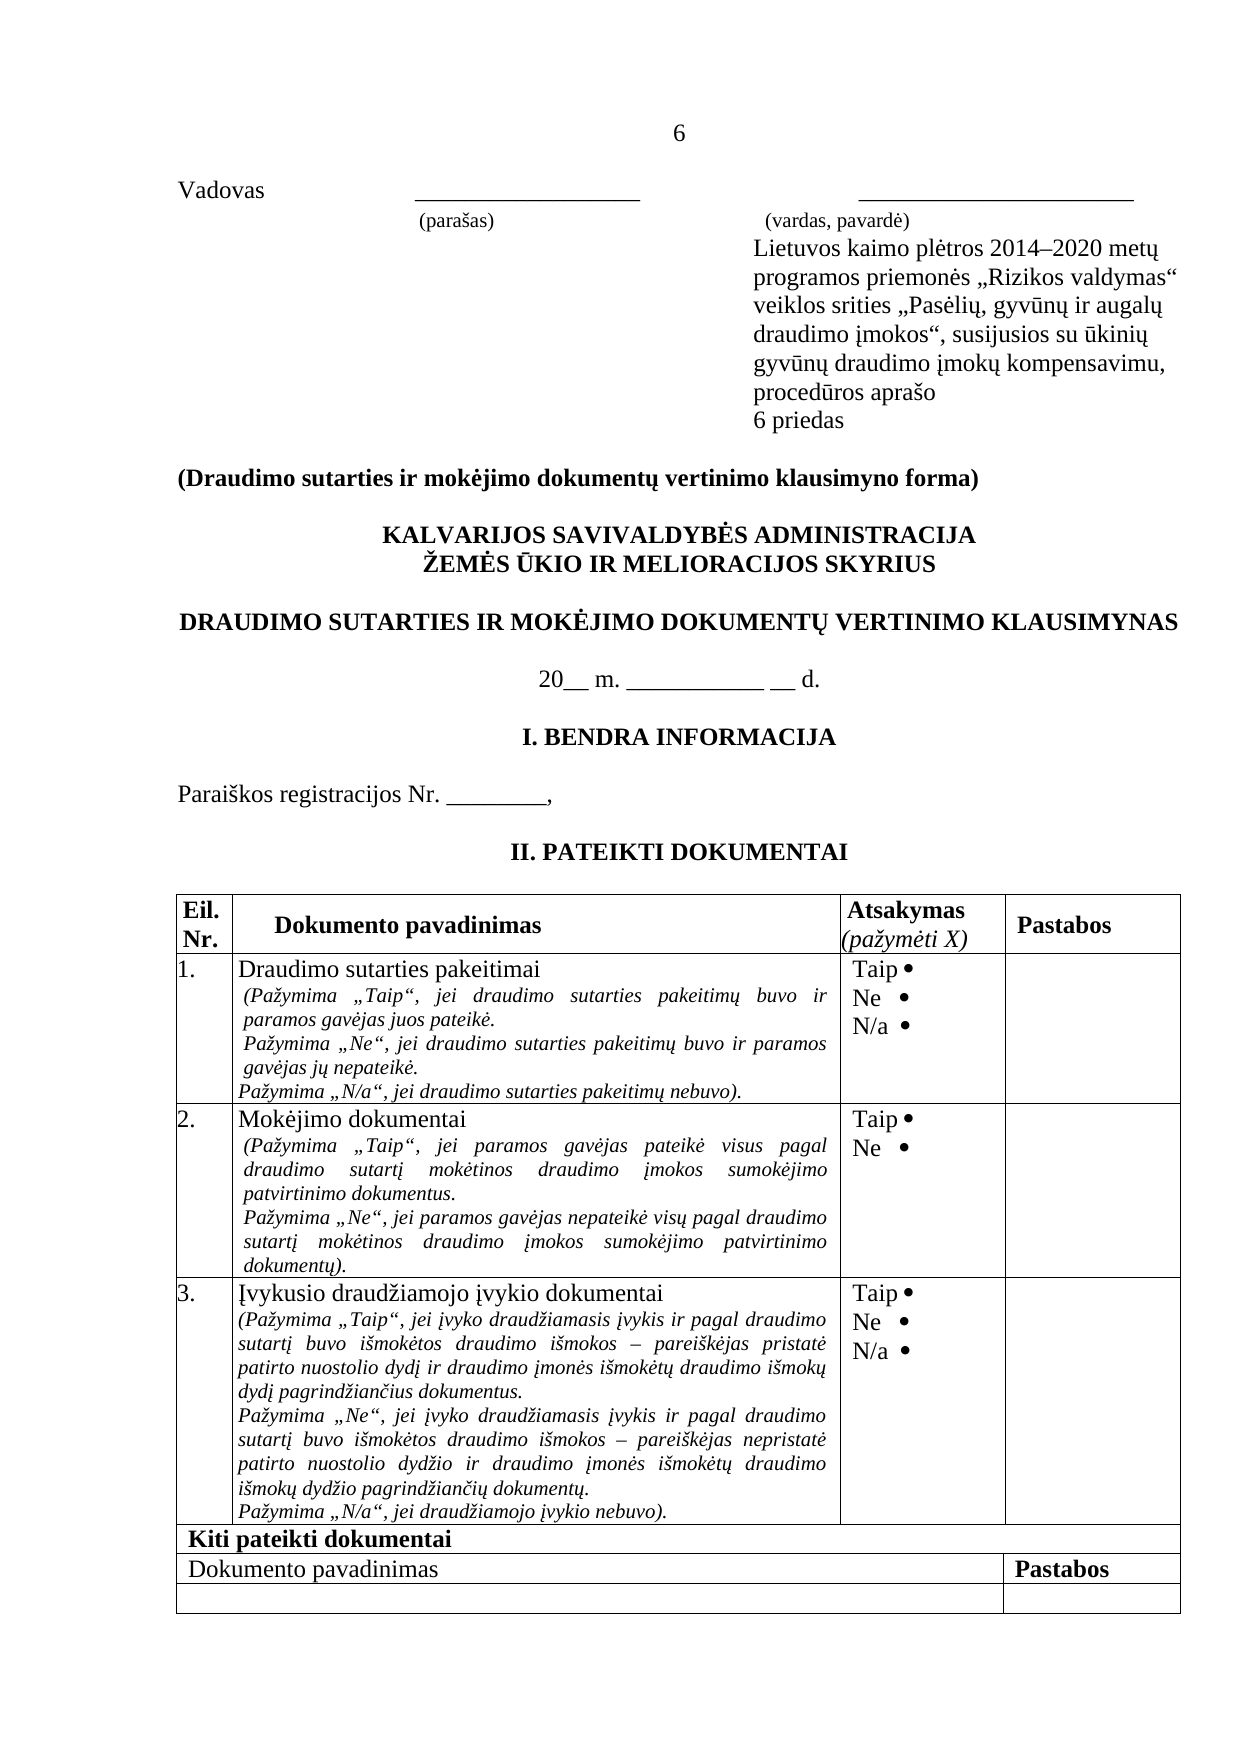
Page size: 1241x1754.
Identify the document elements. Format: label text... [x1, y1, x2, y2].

table_cell [1006, 1104, 1180, 1277]
text Paraiškos registracijos Nr. ________, [177, 779, 1181, 808]
text Vadovas __________________ ______________________ (parašas) (vardas, pavardė) [177, 176, 1181, 233]
table_cell 1. [177, 954, 232, 1103]
text II. PATEIKTI DOKUMENTAI [177, 837, 1181, 866]
table_header Dokumento pavadinimas [233, 895, 840, 953]
table_cell Dokumento pavadinimas [177, 1554, 1003, 1583]
text ŽEMĖS ŪKIO IR MELIORACIJOS SKYRIUS [177, 549, 1181, 578]
table_cell Mokėjimo dokumentai (Pažymima „Taip“, jei paramos gavėjas pateikė visus pagal draudimo sutartį mokėtinos draudimo įmokos sumokėjimo patvirtinimo dokumentus. Pažymima „Ne“, jei paramos gavėjas nepateikė visų pagal draudimo sutartį mokėtinos draudimo įmokos sumokėjimo patvirtinimo dokumentų). [233, 1104, 840, 1277]
table_header Pastabos [1006, 895, 1180, 953]
table_cell Draudimo sutarties pakeitimai (Pažymima „Taip“, jei draudimo sutarties pakeitimų buvo ir paramos gavėjas juos pateikė. Pažymima „Ne“, jei draudimo sutarties pakeitimų buvo ir paramos gavėjas jų nepateikė. Pažymima „N/a“, jei draudimo sutarties pakeitimų nebuvo). [233, 954, 840, 1103]
text I. BENDRA INFORMACIJA [177, 722, 1181, 751]
text 6 priedas [753, 406, 1181, 434]
table_cell [1006, 954, 1180, 1103]
table_cell 2. [177, 1104, 232, 1277]
text DRAUDIMO SUTARTIES IR MOKĖJIMO DOKUMENTŲ VERTINIMO KLAUSIMYNAS [177, 607, 1181, 636]
table_header Eil. Nr. [177, 895, 232, 953]
table_cell [1004, 1584, 1180, 1613]
table_cell 3. [177, 1278, 232, 1523]
table_cell Pastabos [1004, 1554, 1180, 1583]
text 20__ m. ___________ __ d. [177, 664, 1181, 693]
text Lietuvos kaimo plėtros 2014–2020 metų programos priemonės „Rizikos valdymas“ veiklos srities „Pasėlių, gyvūnų ir augalų draudimo įmokos“, susijusios su ūkinių gyvūnų draudimo įmokų kompensavimu, procedūros aprašo [753, 233, 1181, 406]
table_cell [177, 1584, 1003, 1613]
table_cell [1006, 1278, 1180, 1523]
text KALVARIJOS SAVIVALDYBĖS ADMINISTRACIJA [177, 521, 1181, 549]
table_cell Kiti pateikti dokumentai [177, 1525, 1180, 1553]
table_cell Taip  Ne  [841, 1104, 1005, 1277]
table_cell Įvykusio draudžiamojo įvykio dokumentai (Pažymima „Taip“, jei įvyko draudžiamasis įvykis ir pagal draudimo sutartį buvo išmokėtos draudimo išmokos – pareiškėjas pristatė patirto nuostolio dydį ir draudimo įmonės išmokėtų draudimo išmokų dydį pagrindžiančius dokumentus. Pažymima „Ne“, jei įvyko draudžiamasis įvykis ir pagal draudimo sutartį buvo išmokėtos draudimo išmokos – pareiškėjas nepristatė patirto nuostolio dydžio ir draudimo įmonės išmokėtų draudimo išmokų dydžio pagrindžiančių dokumentų. Pažymima „N/a“, jei draudžiamojo įvykio nebuvo). [233, 1278, 840, 1523]
table_cell Taip  Ne  N/a  [841, 1278, 1005, 1523]
text (Draudimo sutarties ir mokėjimo dokumentų vertinimo klausimyno forma) [177, 463, 1181, 492]
table_header Atsakymas (pažymėti X) [841, 895, 1005, 953]
table_cell Taip  Ne  N/a  [841, 954, 1005, 1103]
